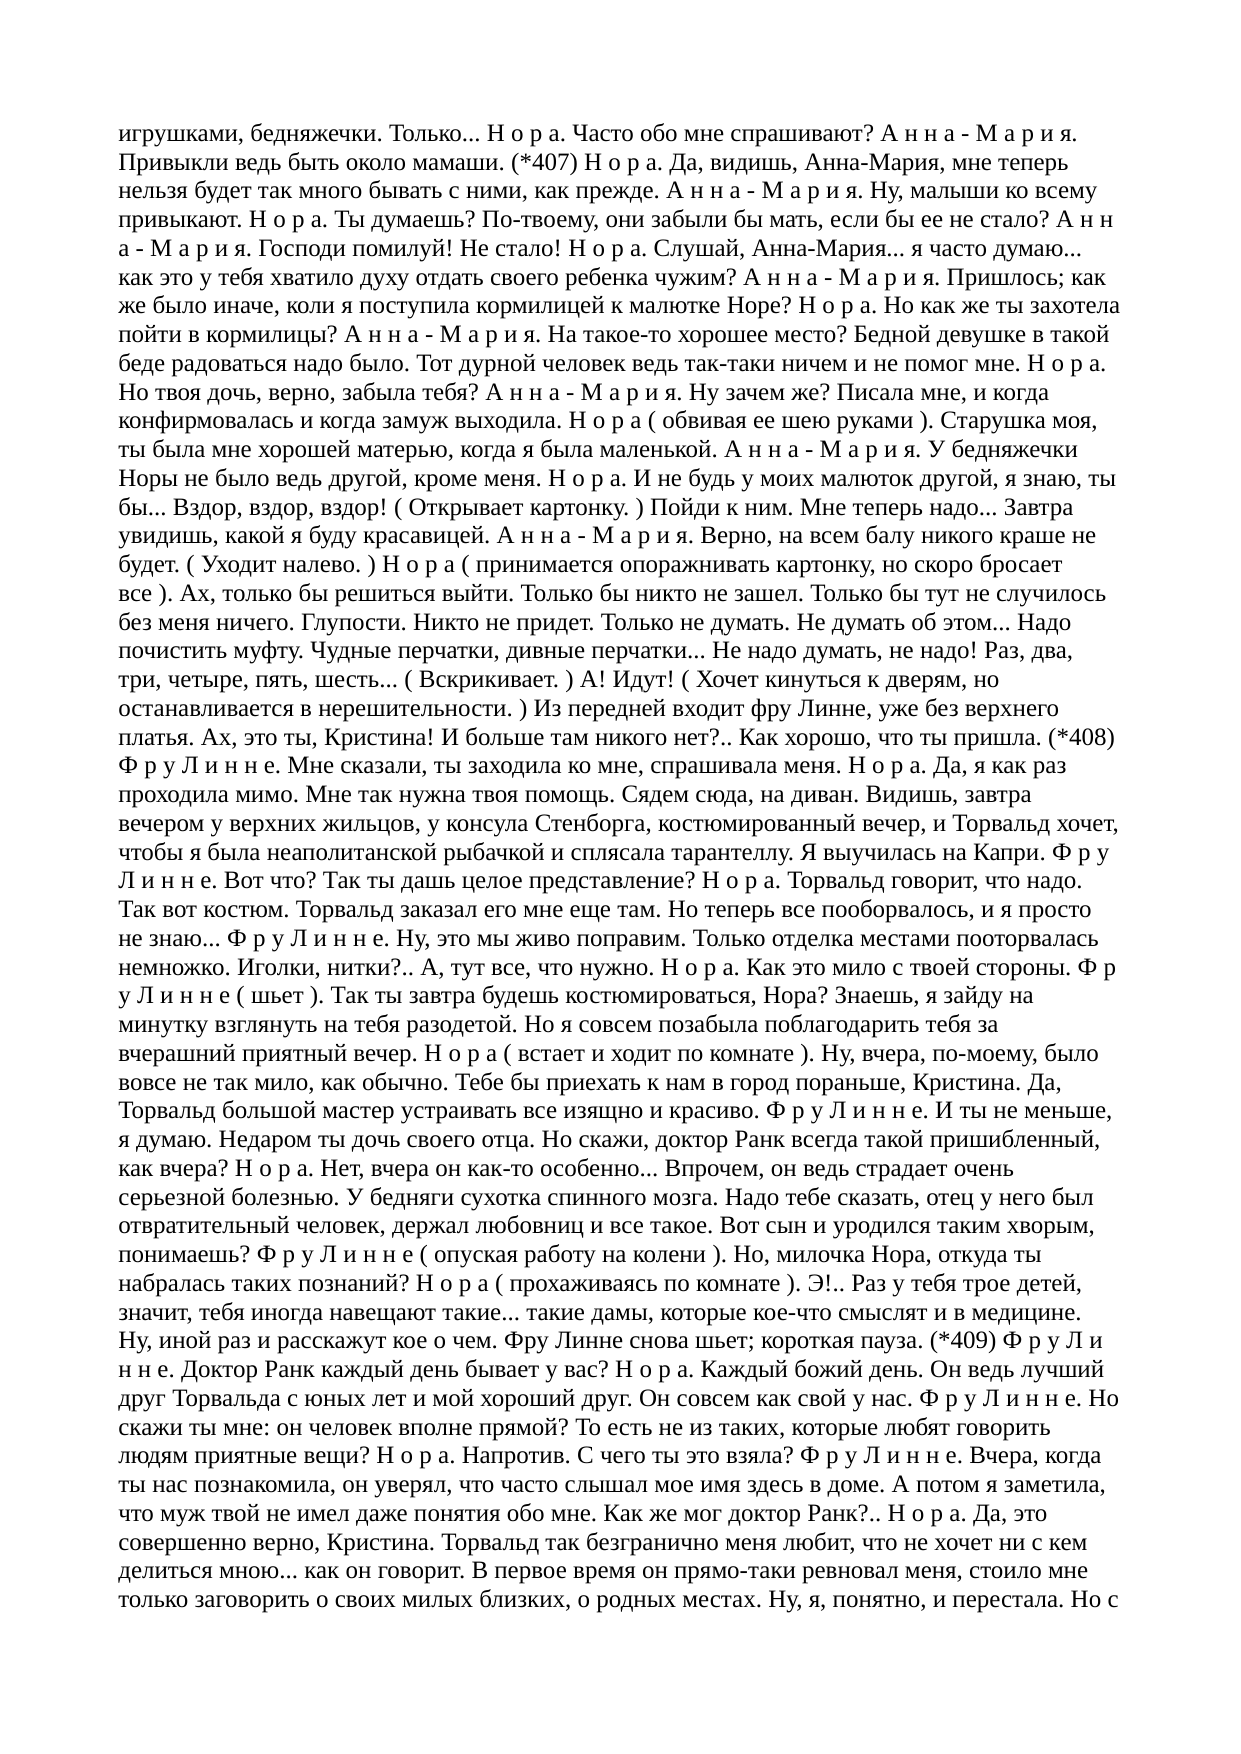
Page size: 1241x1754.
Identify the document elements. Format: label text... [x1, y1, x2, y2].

text игрушками, бедняжечки. Только... Н о р а. Часто обо мне спрашивают? А н н а - М а р и я. Привыкли ведь быть около мамаши. (*407) Н о р а. Да, видишь, Анна-Мария, мне теперь нельзя будет так много бывать с ними, как прежде. А н н а - М а р и я. Ну, малыши ко всему привыкают. Н о р а. Ты думаешь? По-твоему, они забыли бы мать, если бы ее не стало? А н н а - М а р и я. Господи помилуй! Не стало! Н о р а. Слушай, Анна-Мария... я часто думаю... как это у тебя хватило духу отдать своего ребенка чужим? А н н а - М а р и я. Пришлось; как же было иначе, коли я поступила кормилицей к малютке Норе? Н о р а. Но как же ты захотела пойти в кормилицы? А н н а - М а р и я. На такое-то хорошее место? Бедной девушке в такой беде радоваться надо было. Тот дурной человек ведь так-таки ничем и не помог мне. Н о р а. Но твоя дочь, верно, забыла тебя? А н н а - М а р и я. Ну зачем же? Писала мне, и когда конфирмовалась и когда замуж выходила. Н о р а ( обвивая ее шею руками ). Старушка моя, ты была мне хорошей матерью, когда я была маленькой. А н н а - М а р и я. У бедняжечки Норы не было ведь другой, кроме меня. Н о р а. И не будь у моих малюток другой, я знаю, ты бы... Вздор, вздор, вздор! ( Открывает картонку. ) Пойди к ним. Мне теперь надо... Завтра увидишь, какой я буду красавицей. А н н а - М а р и я. Верно, на всем балу никого краше не будет. ( Уходит налево. ) Н о р а ( принимается опоражнивать картонку, но скоро бросает все ). Ах, только бы решиться выйти. Только бы никто не зашел. Только бы тут не случилось без меня ничего. Глупости. Никто не придет. Только не думать. Не думать об этом... Надо почистить муфту. Чудные перчатки, дивные перчатки... Не надо думать, не надо! Раз, два, три, четыре, пять, шесть... ( Вскрикивает. ) А! Идут! ( Хочет кинуться к дверям, но останавливается в нерешительности. ) Из передней входит фру Линне, уже без верхнего платья. Ах, это ты, Кристина! И больше там никого нет?.. Как хорошо, что ты пришла. (*408) Ф р у Л и н н е. Мне сказали, ты заходила ко мне, спрашивала меня. Н о р а. Да, я как раз проходила мимо. Мне так нужна твоя помощь. Сядем сюда, на диван. Видишь, завтра вечером у верхних жильцов, у консула Стенборга, костюмированный вечер, и Торвальд хочет, чтобы я была неаполитанской рыбачкой и сплясала тарантеллу. Я выучилась на Капри. Ф р у Л и н н е. Вот что? Так ты дашь целое представление? Н о р а. Торвальд говорит, что надо. Так вот костюм. Торвальд заказал его мне еще там. Но теперь все пооборвалось, и я просто не знаю... Ф р у Л и н н е. Ну, это мы живо поправим. Только отделка местами пооторвалась немножко. Иголки, нитки?.. А, тут все, что нужно. Н о р а. Как это мило с твоей стороны. Ф р у Л и н н е ( шьет ). Так ты завтра будешь костюмироваться, Нора? Знаешь, я зайду на минутку взглянуть на тебя разодетой. Но я совсем позабыла поблагодарить тебя за вчерашний приятный вечер. Н о р а ( встает и ходит по комнате ). Ну, вчера, по-моему, было вовсе не так мило, как обычно. Тебе бы приехать к нам в город пораньше, Кристина. Да, Торвальд большой мастер устраивать все изящно и красиво. Ф р у Л и н н е. И ты не меньше, я думаю. Недаром ты дочь своего отца. Но скажи, доктор Ранк всегда такой пришибленный, как вчера? Н о р а. Нет, вчера он как-то особенно... Впрочем, он ведь страдает очень серьезной болезнью. У бедняги сухотка спинного мозга. Надо тебе сказать, отец у него был отвратительный человек, держал любовниц и все такое. Вот сын и уродился таким хворым, понимаешь? Ф р у Л и н н е ( опуская работу на колени ). Но, милочка Нора, откуда ты набралась таких познаний? Н о р а ( прохаживаясь по комнате ). Э!.. Раз у тебя трое детей, значит, тебя иногда навещают такие... такие дамы, которые кое-что смыслят и в медицине. Ну, иной раз и расскажут кое о чем. Фру Линне снова шьет; короткая пауза. (*409) Ф р у Л и н н е. Доктор Ранк каждый день бывает у вас? Н о р а. Каждый божий день. Он ведь лучший друг Торвальда с юных лет и мой хороший друг. Он совсем как свой у нас. Ф р у Л и н н е. Но скажи ты мне: он человек вполне прямой? То есть не из таких, которые любят говорить людям приятные вещи? Н о р а. Напротив. С чего ты это взяла? Ф р у Л и н н е. Вчера, когда ты нас познакомила, он уверял, что часто слышал мое имя здесь в доме. А потом я заметила, что муж твой не имел даже понятия обо мне. Как же мог доктор Ранк?.. Н о р а. Да, это совершенно верно, Кристина. Торвальд так безгранично меня любит, что не хочет ни с кем делиться мною... как он говорит. В первое время он прямо-таки ревновал меня, стоило мне только заговорить о своих милых близких, о родных местах. Ну, я, понятно, и перестала. Но с [118, 118, 1122, 1613]
